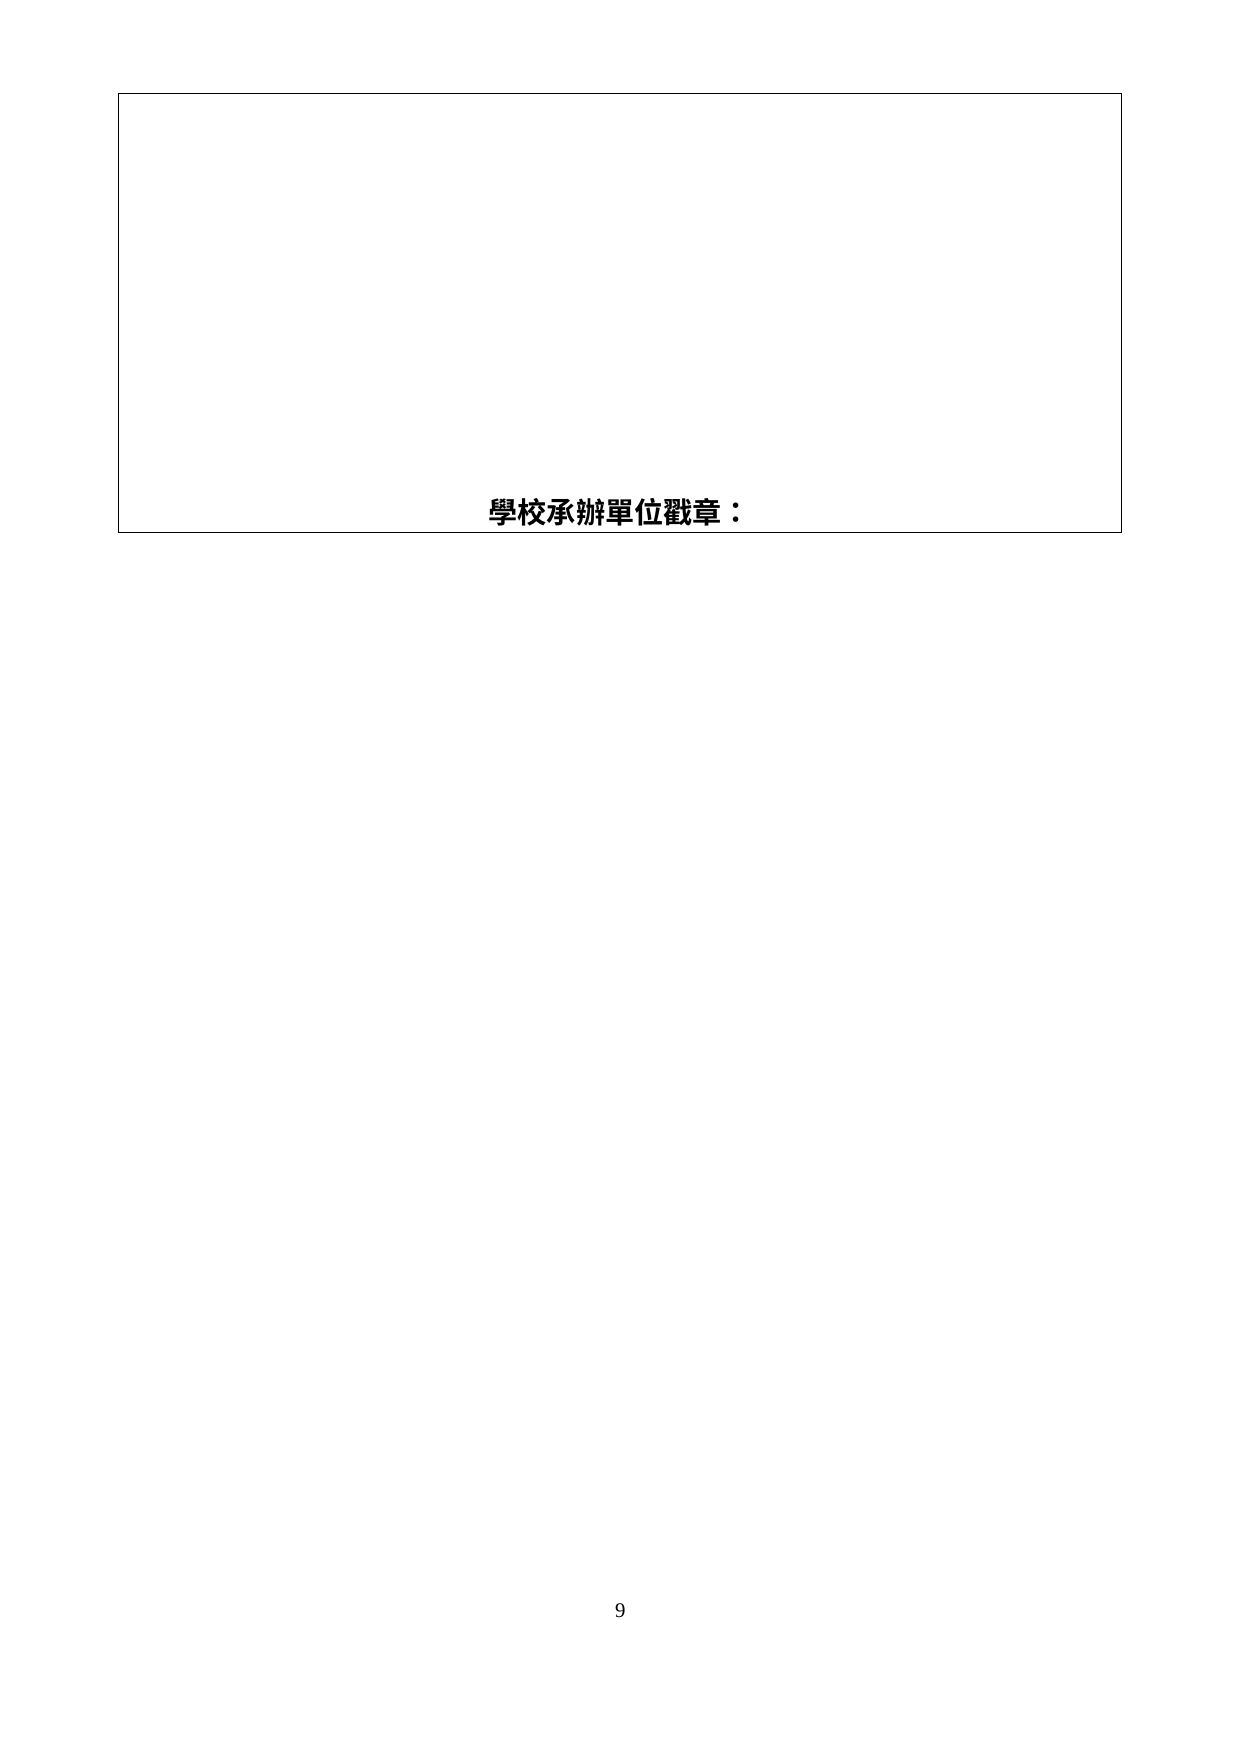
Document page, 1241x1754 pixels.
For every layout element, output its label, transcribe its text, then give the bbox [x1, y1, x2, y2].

table_header 學校承辦單位戳章： [119, 94, 1121, 532]
